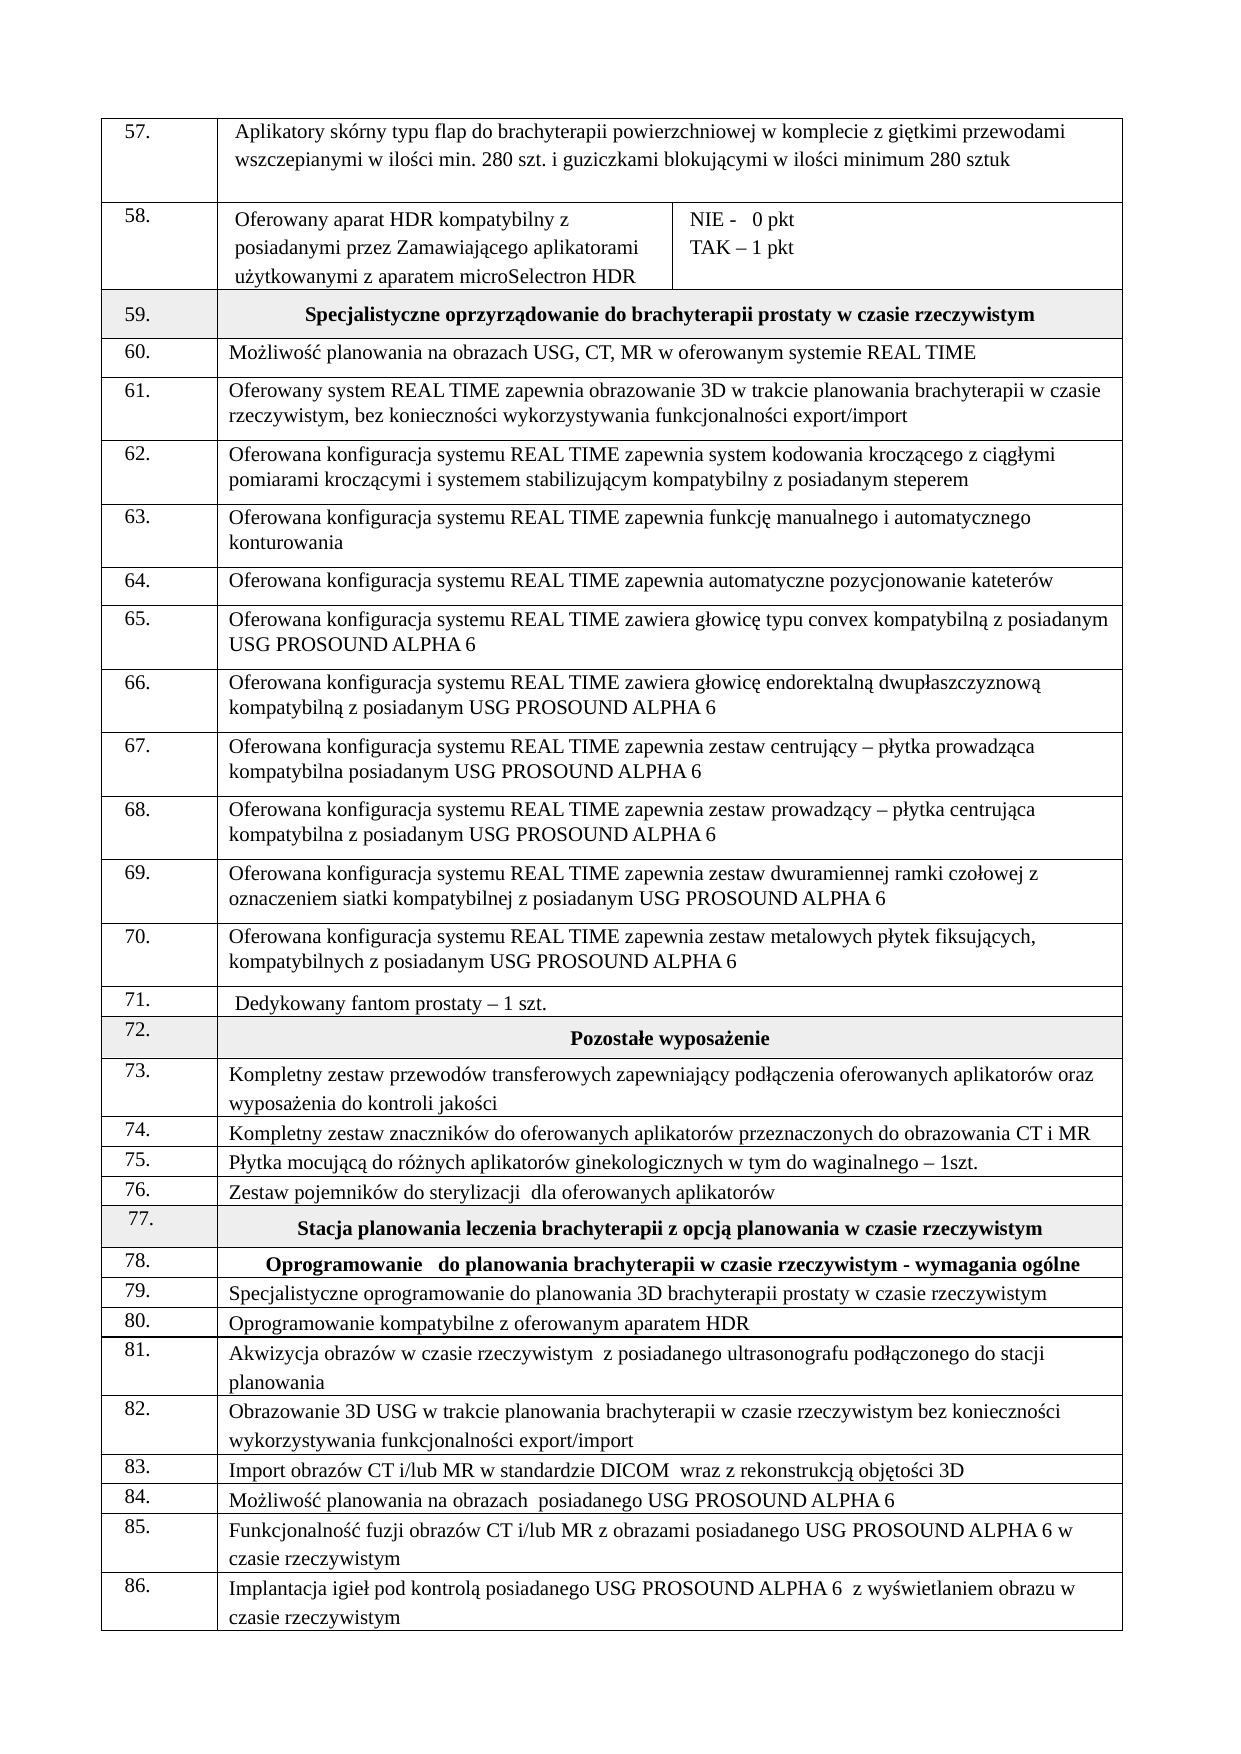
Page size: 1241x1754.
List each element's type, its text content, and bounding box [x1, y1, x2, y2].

table_cell Akwizycja obrazów w czasie rzeczywistym z posiadanego ultrasonografu podłączonego do stacji planowania [218, 1338, 1122, 1395]
table_cell [102, 1206, 217, 1247]
table_cell Płytka mocującą do różnych aplikatorów ginekologicznych w tym do waginalnego – 1szt. [218, 1147, 1122, 1176]
table_cell [102, 1308, 217, 1336]
table_cell Oferowana konfiguracja systemu REAL TIME zawiera głowicę typu convex kompatybilną z posiadanym USG PROSOUND ALPHA 6 [218, 606, 1122, 669]
table_cell [102, 1147, 217, 1176]
table_cell Aplikatory skórny typu flap do brachyterapii powierzchniowej w komplecie z giętkimi przewodami wszczepianymi w ilości min. 280 szt. i guziczkami blokującymi w ilości minimum 280 sztuk [218, 119, 1122, 202]
table_cell Możliwość planowania na obrazach posiadanego USG PROSOUND ALPHA 6 [218, 1484, 1122, 1513]
table_cell [102, 1396, 217, 1453]
table_cell Oferowana konfiguracja systemu REAL TIME zawiera głowicę endorektalną dwupłaszczyznową kompatybilną z posiadanym USG PROSOUND ALPHA 6 [218, 670, 1122, 732]
table_cell [102, 203, 217, 289]
table_cell [102, 290, 217, 338]
table_cell Oferowana konfiguracja systemu REAL TIME zapewnia system kodowania kroczącego z ciągłymi pomiarami kroczącymi i systemem stabilizującym kompatybilny z posiadanym steperem [218, 441, 1122, 503]
table_cell Stacja planowania leczenia brachyterapii z opcją planowania w czasie rzeczywistym [218, 1206, 1122, 1247]
table_cell Specjalistyczne oprogramowanie do planowania 3D brachyterapii prostaty w czasie rzeczywistym [218, 1278, 1122, 1307]
table_cell Pozostałe wyposażenie [218, 1017, 1122, 1057]
table_cell Oferowana konfiguracja systemu REAL TIME zapewnia zestaw metalowych płytek fiksujących, kompatybilnych z posiadanym USG PROSOUND ALPHA 6 [218, 924, 1122, 986]
table_cell Oferowana konfiguracja systemu REAL TIME zapewnia automatyczne pozycjonowanie kateterów [218, 568, 1122, 605]
table_cell Kompletny zestaw znaczników do oferowanych aplikatorów przeznaczonych do obrazowania CT i MR [218, 1117, 1122, 1146]
table_cell [102, 441, 217, 503]
table_cell Oferowana konfiguracja systemu REAL TIME zapewnia zestaw dwuramiennej ramki czołowej z oznaczeniem siatki kompatybilnej z posiadanym USG PROSOUND ALPHA 6 [218, 860, 1122, 922]
table_cell [102, 797, 217, 859]
table_cell Oferowany system REAL TIME zapewnia obrazowanie 3D w trakcie planowania brachyterapii w czasie rzeczywistym, bez konieczności wykorzystywania funkcjonalności export/import [218, 378, 1122, 440]
table_cell Oprogramowanie do planowania brachyterapii w czasie rzeczywistym - wymagania ogólne [218, 1248, 1122, 1277]
table_cell Oprogramowanie kompatybilne z oferowanym aparatem HDR [218, 1308, 1122, 1336]
table_cell Dedykowany fantom prostaty – 1 szt. [218, 987, 1122, 1016]
table_cell Zestaw pojemników do sterylizacji dla oferowanych aplikatorów [218, 1177, 1122, 1205]
table_cell [102, 1177, 217, 1205]
table_cell Specjalistyczne oprzyrządowanie do brachyterapii prostaty w czasie rzeczywistym [218, 290, 1122, 338]
table_cell [102, 1514, 217, 1572]
table_cell [102, 1248, 217, 1277]
table_cell Oferowana konfiguracja systemu REAL TIME zapewnia zestaw prowadzący – płytka centrująca kompatybilna z posiadanym USG PROSOUND ALPHA 6 [218, 797, 1122, 859]
table_cell [102, 568, 217, 605]
table_cell [102, 987, 217, 1016]
table_cell Implantacja igieł pod kontrolą posiadanego USG PROSOUND ALPHA 6 z wyświetlaniem obrazu w czasie rzeczywistym [218, 1573, 1122, 1630]
table_cell [102, 378, 217, 440]
table_cell [102, 119, 217, 202]
table_cell Oferowana konfiguracja systemu REAL TIME zapewnia zestaw centrujący – płytka prowadząca kompatybilna posiadanym USG PROSOUND ALPHA 6 [218, 733, 1122, 796]
table_cell Funkcjonalność fuzji obrazów CT i/lub MR z obrazami posiadanego USG PROSOUND ALPHA 6 w czasie rzeczywistym [218, 1514, 1122, 1572]
table_cell [102, 606, 217, 669]
table_cell [102, 670, 217, 732]
table_cell [102, 1059, 217, 1116]
table_cell [102, 1338, 217, 1395]
table_cell NIE - 0 pkt TAK – 1 pkt [673, 203, 1122, 289]
table_cell Obrazowanie 3D USG w trakcie planowania brachyterapii w czasie rzeczywistym bez konieczności wykorzystywania funkcjonalności export/import [218, 1396, 1122, 1453]
table_cell Oferowana konfiguracja systemu REAL TIME zapewnia funkcję manualnego i automatycznego konturowania [218, 505, 1122, 567]
table_cell Możliwość planowania na obrazach USG, CT, MR w oferowanym systemie REAL TIME [218, 339, 1122, 377]
table_cell [102, 1484, 217, 1513]
table_cell [102, 1017, 217, 1057]
table_cell Kompletny zestaw przewodów transferowych zapewniający podłączenia oferowanych aplikatorów oraz wyposażenia do kontroli jakości [218, 1059, 1122, 1116]
table_cell [102, 339, 217, 377]
table_cell [102, 924, 217, 986]
table_cell Oferowany aparat HDR kompatybilny z posiadanymi przez Zamawiającego aplikatorami użytkowanymi z aparatem microSelectron HDR [218, 203, 672, 289]
table_cell Import obrazów CT i/lub MR w standardzie DICOM wraz z rekonstrukcją objętości 3D [218, 1455, 1122, 1483]
table_cell [102, 1455, 217, 1483]
table_cell [102, 1117, 217, 1146]
table_cell [102, 1278, 217, 1307]
table_cell [102, 505, 217, 567]
table_cell [102, 733, 217, 796]
table_cell [102, 860, 217, 922]
table_cell [102, 1573, 217, 1630]
